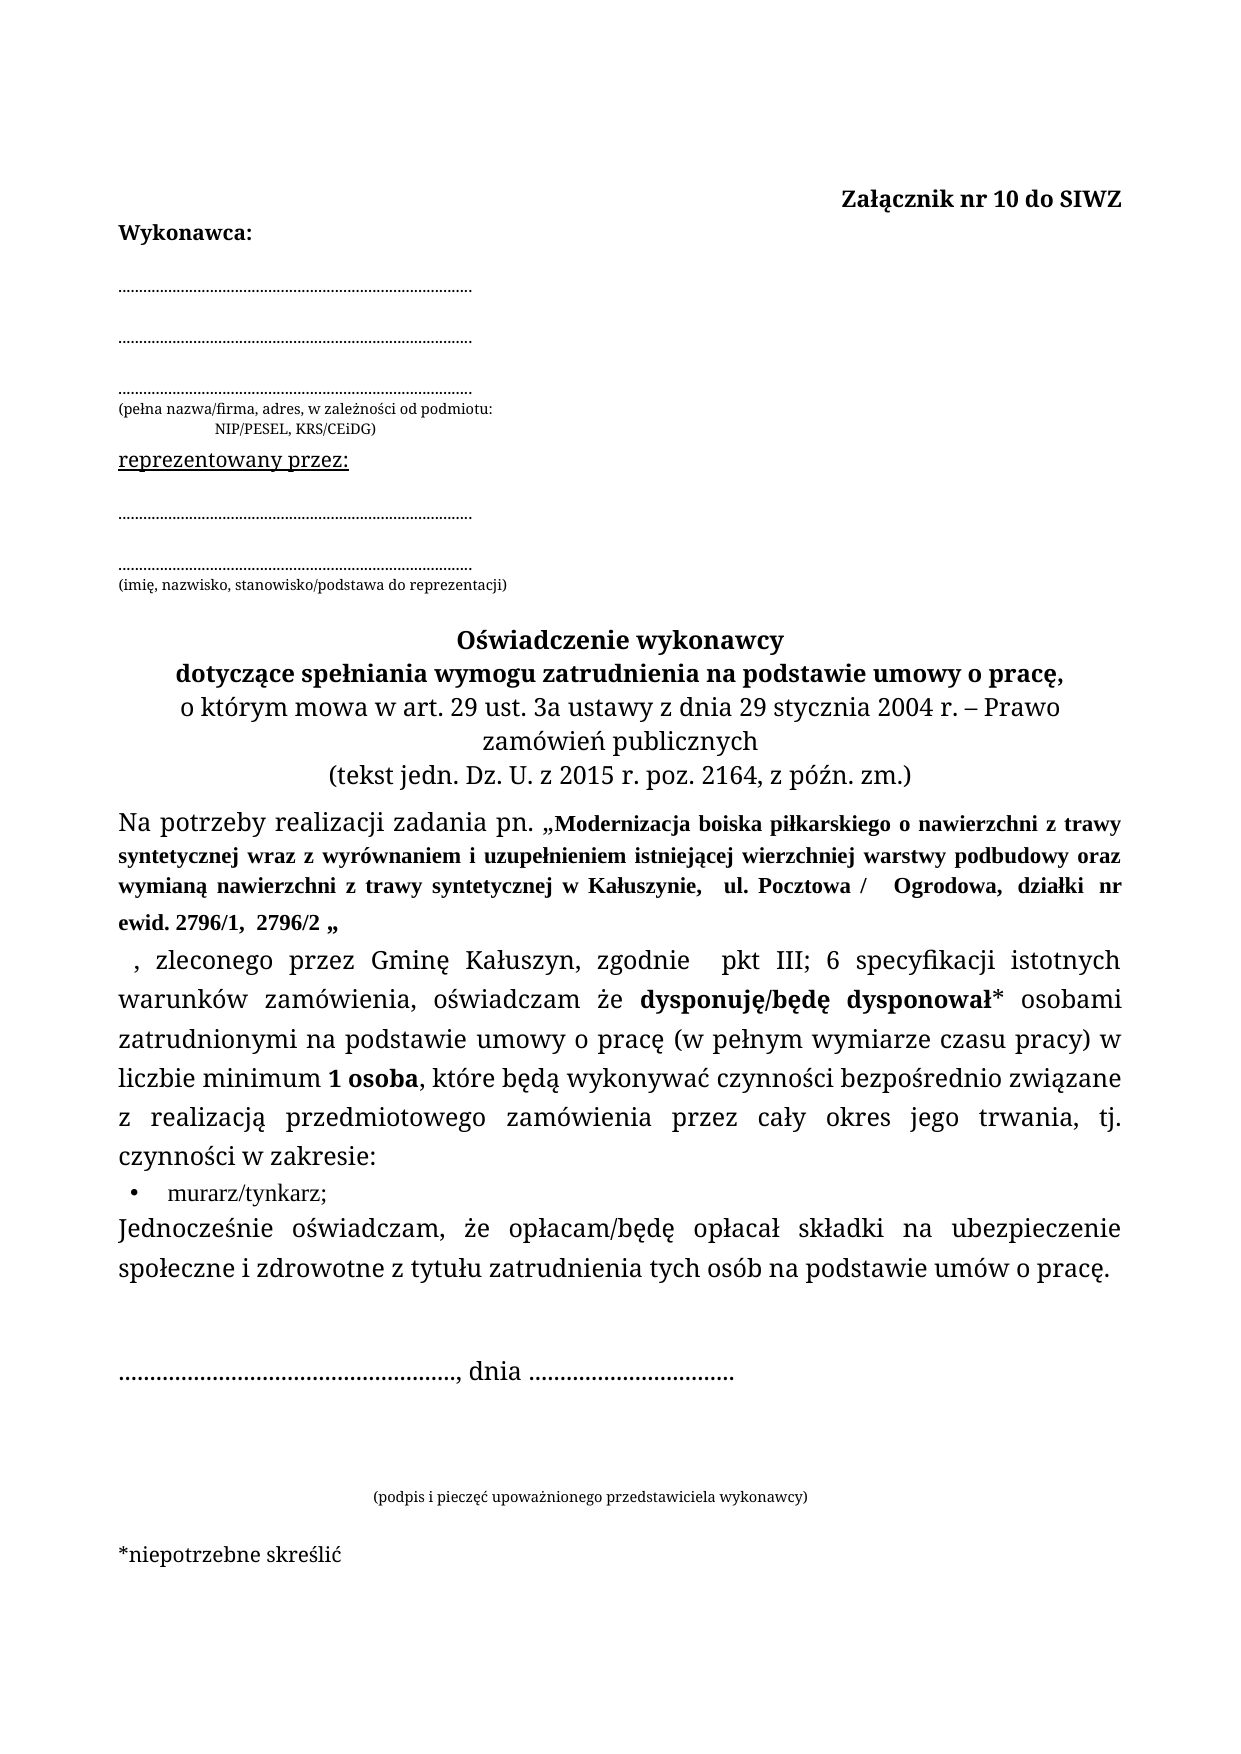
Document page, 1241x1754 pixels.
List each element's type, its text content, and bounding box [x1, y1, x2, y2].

text reprezentowany przez: [118, 445, 1122, 473]
text , zleconego przez Gminę Kałuszyn, zgodnie pkt III; 6 specyfikacji istotnych warunków zamówienia, oświadczam że dysponuję/będę dysponował* osobami zatrudnionymi na podstawie umowy o pracę (w pełnym wymiarze czasu pracy) w liczbie minimum 1 osoba, które będą wykonywać czynności bezpośrednio związane z realizacją przedmiotowego zamówienia przez cały okres jego trwania, tj. czynności w zakresie: [118, 943, 1122, 1173]
text Oświadczenie wykonawcy [118, 623, 1122, 657]
text Jednocześnie oświadczam, że opłacam/będę opłacał składki na ubezpieczenie społeczne i zdrowotne z tytułu zatrudnienia tych osób na podstawie umów o pracę. [118, 1211, 1122, 1284]
text Na potrzeby realizacji zadania pn. „Modernizacja boiska piłkarskiego o nawierzchni z trawy syntetycznej wraz z wyrównaniem i uzupełnieniem istniejącej wierzchniej warstwy podbudowy oraz wymianą nawierzchni z trawy syntetycznej w Kałuszynie, ul. Pocztowa / Ogrodowa, działki nr ewid. 2796/1, 2796/2 „ [118, 804, 1122, 938]
text o którym mowa w art. 29 ust. 3a ustawy z dnia 29 stycznia 2004 r. – Prawo zamówień publicznych [118, 689, 1122, 758]
text Wykonawca: [118, 218, 1122, 247]
text (tekst jedn. Dz. U. z 2015 r. poz. 2164, z późn. zm.) [118, 758, 1122, 792]
text *niepotrzebne skreślić [118, 1541, 1122, 1569]
text (imię, nazwisko, stanowisko/podstawa do reprezentacji) [118, 575, 1122, 595]
text NIP/PESEL, KRS/CEiDG) [118, 419, 1122, 439]
text Załącznik nr 10 do SIWZ [118, 182, 1122, 214]
list murarz/tynkarz; [128, 1178, 1122, 1207]
text ......................................................, dnia ................................. [118, 1354, 1122, 1388]
text (podpis i pieczęć upoważnionego przedstawiciela wykonawcy) [118, 1483, 1122, 1508]
text dotyczące spełniania wymogu zatrudnienia na podstawie umowy o pracę, [118, 657, 1122, 689]
text (pełna nazwa/firma, adres, w zależności od podmiotu: [118, 399, 1122, 419]
